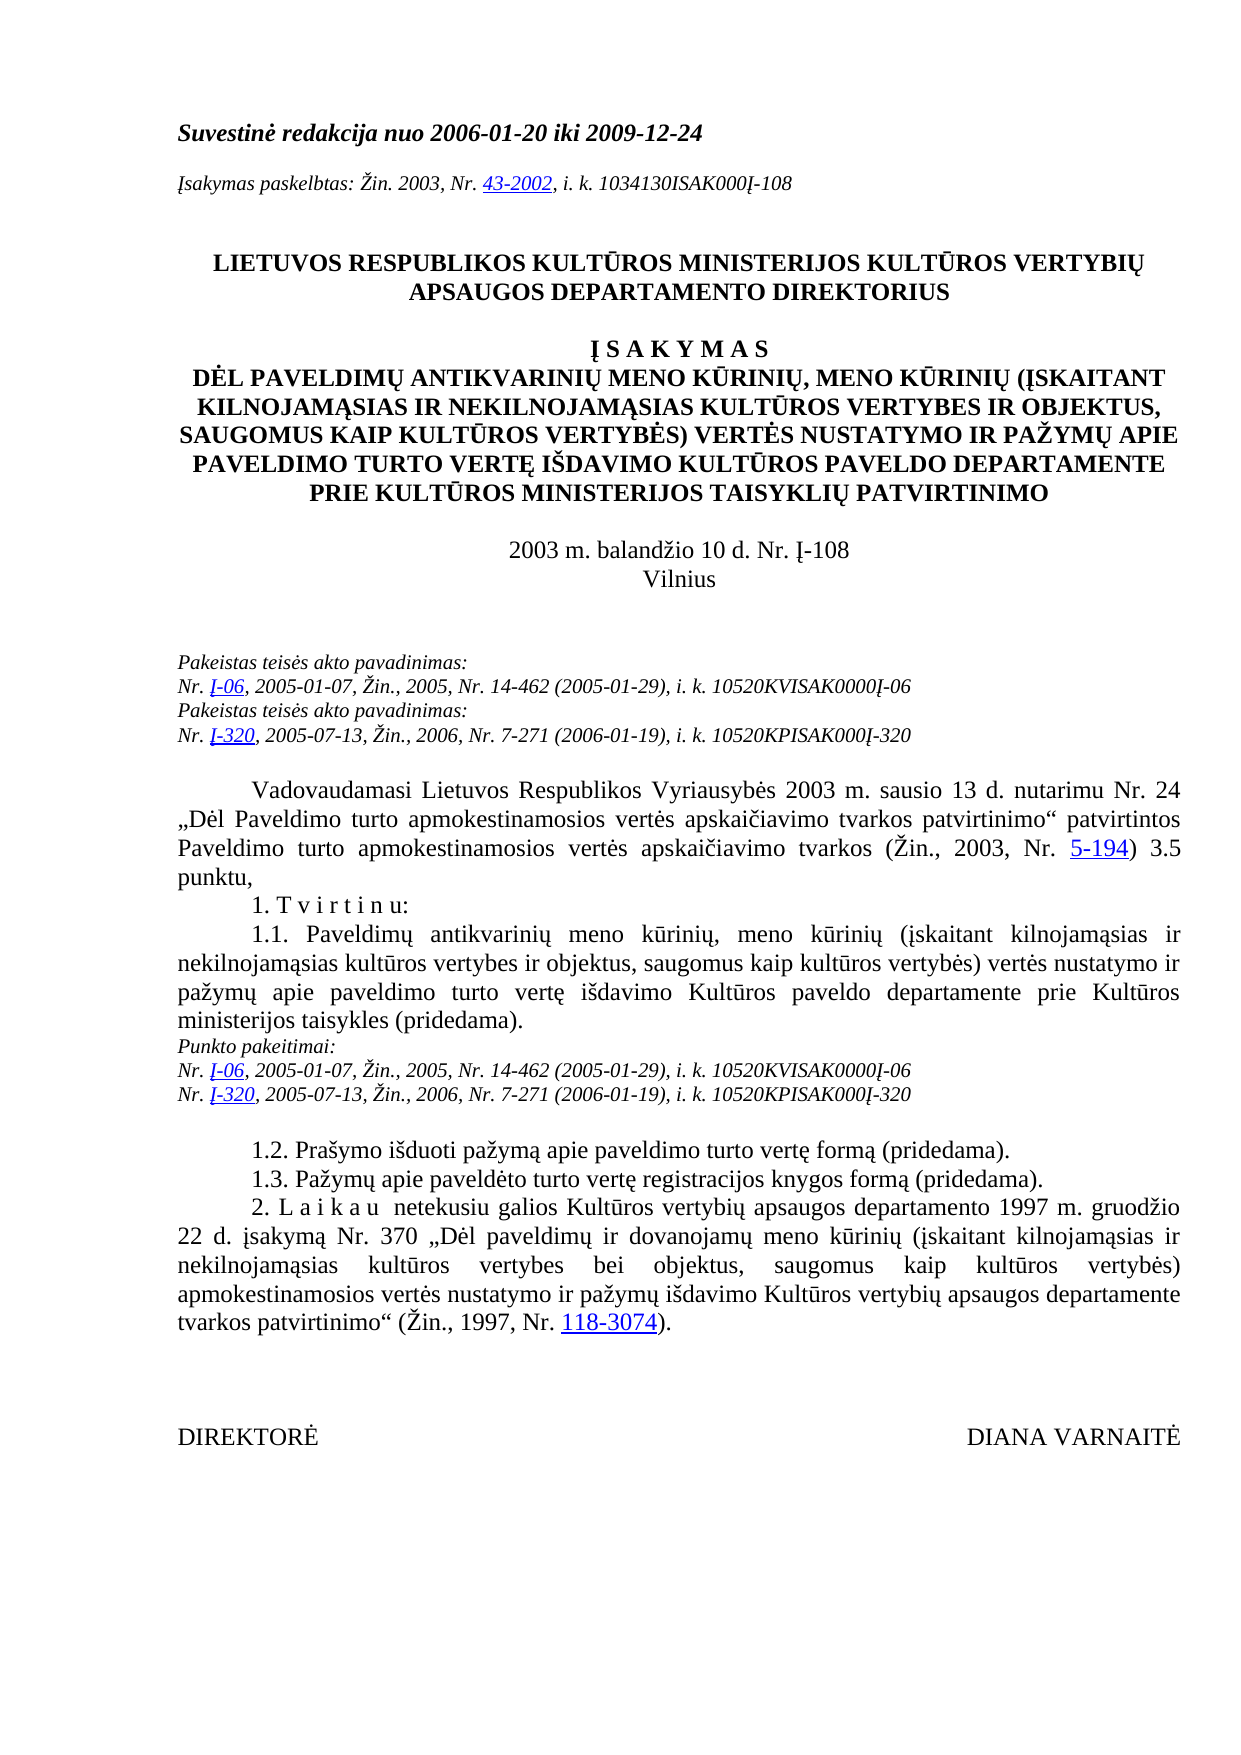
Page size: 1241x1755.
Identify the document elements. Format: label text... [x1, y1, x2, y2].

text Vadovaudamasi Lietuvos Respublikos Vyriausybės 2003 m. sausio 13 d. nutarimu Nr. 24 „Dėl Paveldimo turto apmokestinamosios vertės apskaičiavimo tvarkos patvirtinimo“ patvirtintos Paveldimo turto apmokestinamosios vertės apskaičiavimo tvarkos (Žin., 2003, Nr. 5-194) 3.5 punktu, [177, 775, 1181, 890]
text 1.2. Prašymo išduoti pažymą apie paveldimo turto vertę formą (pridedama). [177, 1135, 1181, 1164]
text Direktorė Diana Varnaitė [177, 1422, 1181, 1451]
text Nr. Į-06, 2005-01-07, Žin., 2005, Nr. 14-462 (2005-01-29), i. k. 10520KVISAK0000Į-06 [177, 674, 1181, 698]
text 1.1. Paveldimų antikvarinių meno kūrinių, meno kūrinių (įskaitant kilnojamąsias ir nekilnojamąsias kultūros vertybes ir objektus, saugomus kaip kultūros vertybės) vertės nustatymo ir pažymų apie paveldimo turto vertę išdavimo Kultūros paveldo departamente prie Kultūros ministerijos taisykles (pridedama). [177, 919, 1181, 1034]
text LIETUVOS RESPUBLIKOS KULTŪROS MINISTERIJOS KULTŪROS VERTYBIŲ APSAUGOS DEPARTAMENTO DIREKTORIUS [177, 248, 1181, 305]
text 1.3. Pažymų apie paveldėto turto vertę registracijos knygos formą (pridedama). [177, 1164, 1181, 1192]
text Įsakymas paskelbtas: Žin. 2003, Nr. 43-2002, i. k. 1034130ISAK000Į-108 [177, 171, 1181, 195]
text 2003 m. balandžio 10 d. Nr. Į-108 [177, 535, 1181, 564]
text Nr. Į-06, 2005-01-07, Žin., 2005, Nr. 14-462 (2005-01-29), i. k. 10520KVISAK0000Į-06 [177, 1058, 1181, 1082]
text Vilnius [177, 564, 1181, 593]
text Nr. Į-320, 2005-07-13, Žin., 2006, Nr. 7-271 (2006-01-19), i. k. 10520KPISAK000Į-320 [177, 722, 1181, 747]
text Punkto pakeitimai: [177, 1034, 1181, 1058]
text Suvestinė redakcija nuo 2006-01-20 iki 2009-12-24 [177, 118, 1181, 147]
text Pakeistas teisės akto pavadinimas: [177, 650, 1181, 674]
text 2. Laikau netekusiu galios Kultūros vertybių apsaugos departamento 1997 m. gruodžio 22 d. įsakymą Nr. 370 „Dėl paveldimų ir dovanojamų meno kūrinių (įskaitant kilnojamąsias ir nekilnojamąsias kultūros vertybes bei objektus, saugomus kaip kultūros vertybės) apmokestinamosios vertės nustatymo ir pažymų išdavimo Kultūros vertybių apsaugos departamente tvarkos patvirtinimo“ (Žin., 1997, Nr. 118-3074). [177, 1192, 1181, 1336]
text DĖL PAVELDIMŲ ANTIKVARINIŲ MENO KŪRINIŲ, MENO KŪRINIŲ (ĮSKAITANT KILNOJAMĄSIAS IR NEKILNOJAMĄSIAS KULTŪROS VERTYBES IR OBJEKTUS, SAUGOMUS KAIP KULTŪROS VERTYBĖS) VERTĖS NUSTATYMO IR PAŽYMŲ APIE PAVELDIMO TURTO VERTĘ IŠDAVIMO KULTŪROS PAVELDO DEPARTAMENTE PRIE KULTŪROS MINISTERIJOS TAISYKLIŲ PATVIRTINIMO [177, 363, 1181, 507]
text Pakeistas teisės akto pavadinimas: [177, 698, 1181, 722]
text Nr. Į-320, 2005-07-13, Žin., 2006, Nr. 7-271 (2006-01-19), i. k. 10520KPISAK000Į-320 [177, 1082, 1181, 1106]
text 1. Tvirtinu: [177, 890, 1181, 919]
text Į S A K Y M A S [177, 334, 1181, 363]
